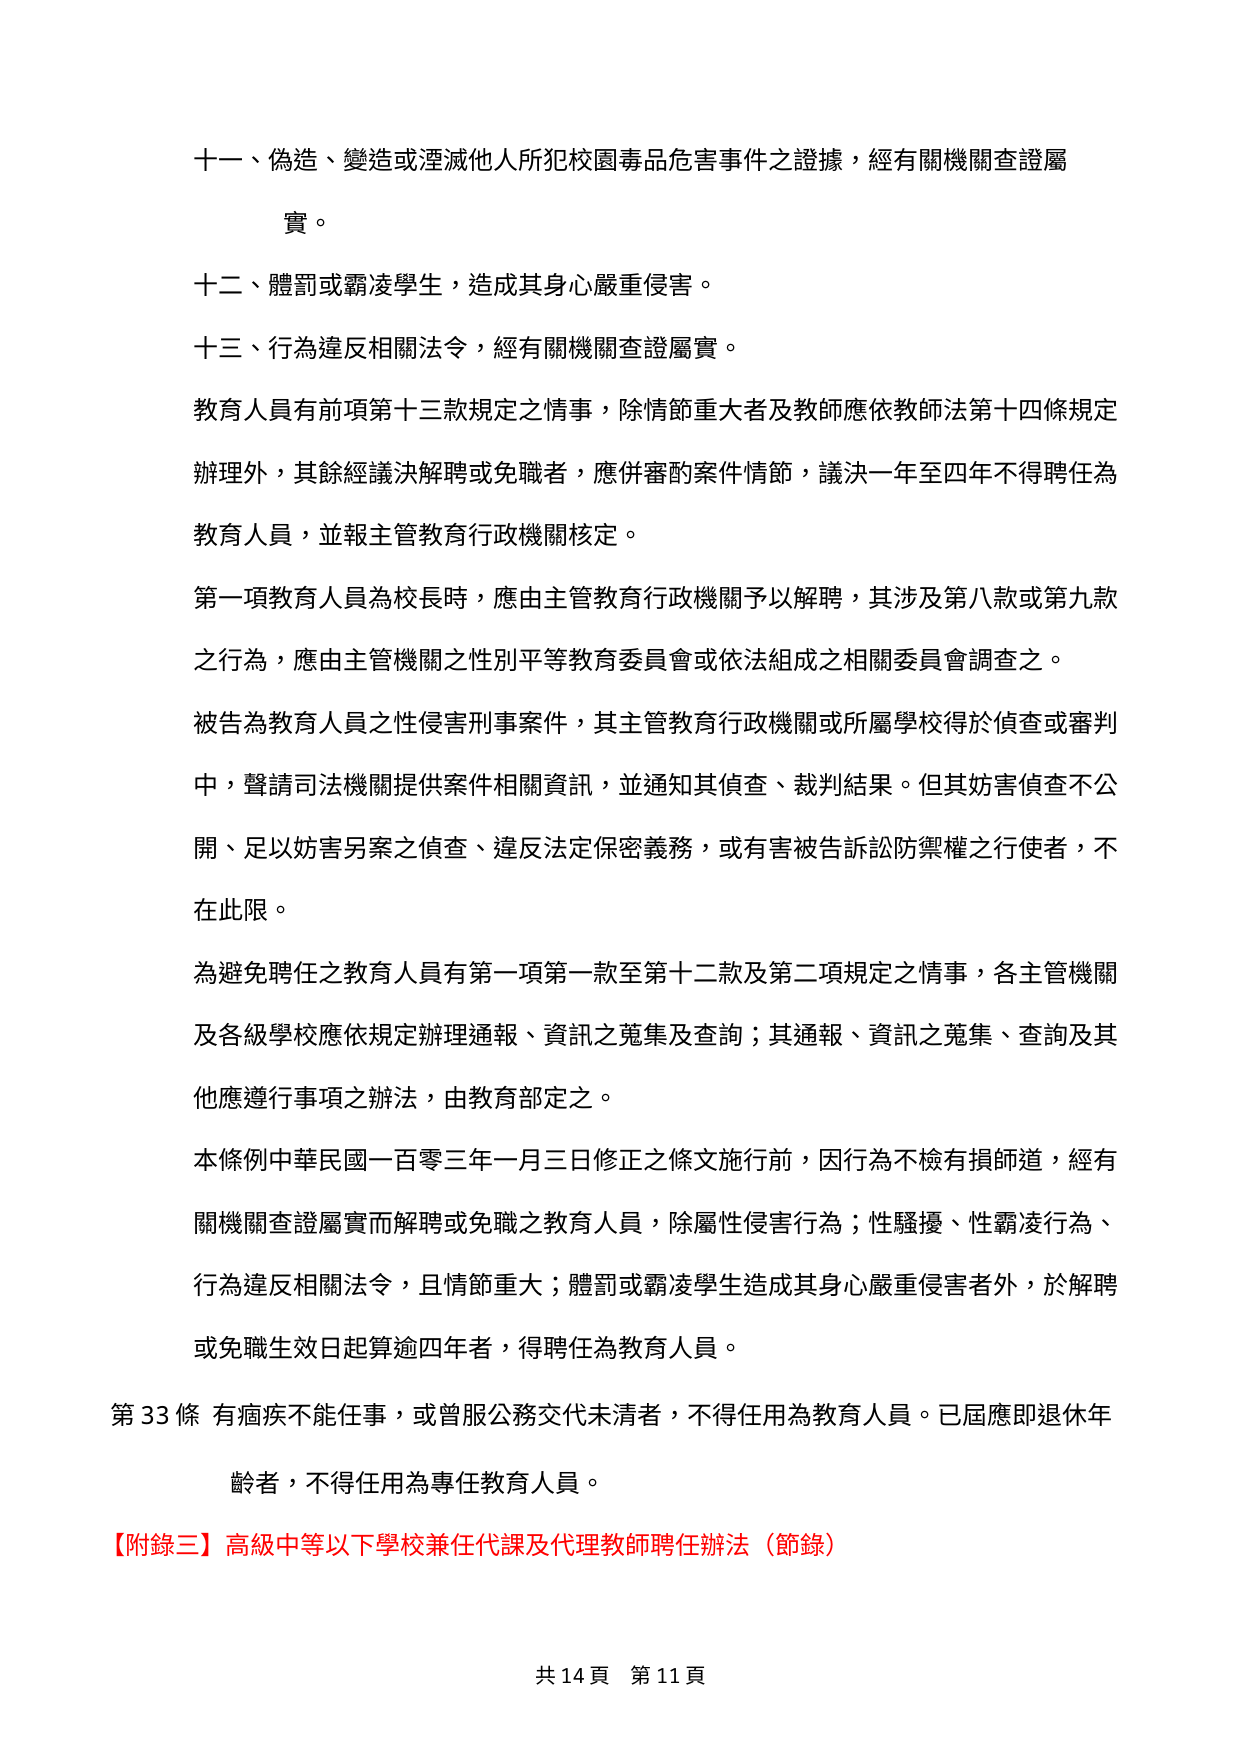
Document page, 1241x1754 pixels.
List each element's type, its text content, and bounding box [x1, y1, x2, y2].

text 十三、行為違反相關法令，經有關機關查證屬實。 [106, 305, 1134, 367]
text 第33條 有痼疾不能任事，或曾服公務交代未清者，不得任用為教育人員。已屆應即退休年 [110, 1372, 1134, 1435]
text 教育人員有前項第十三款規定之情事，除情節重大者及教師應依教師法第十四條規定辦理外，其餘經議決解聘或免職者，應併審酌案件情節，議決一年至四年不得聘任為教育人員，並報主管教育行政機關核定。 [194, 367, 1134, 555]
text 第一項教育人員為校長時，應由主管教育行政機關予以解聘，其涉及第八款或第九款之行為，應由主管機關之性別平等教育委員會或依法組成之相關委員會調查之。 [194, 555, 1134, 680]
text 為避免聘任之教育人員有第一項第一款至第十二款及第二項規定之情事，各主管機關及各級學校應依規定辦理通報、資訊之蒐集及查詢；其通報、資訊之蒐集、查詢及其他應遵行事項之辦法，由教育部定之。 [194, 930, 1134, 1117]
text 本條例中華民國一百零三年一月三日修正之條文施行前，因行為不檢有損師道，經有關機關查證屬實而解聘或免職之教育人員，除屬性侵害行為；性騷擾、性霸凌行為、行為違反相關法令，且情節重大；體罰或霸凌學生造成其身心嚴重侵害者外，於解聘或免職生效日起算逾四年者，得聘任為教育人員。 [194, 1117, 1134, 1367]
text 十二、體罰或霸凌學生，造成其身心嚴重侵害。 [106, 242, 1134, 305]
text 【附錄三】高級中等以下學校兼任代課及代理教師聘任辦法（節錄） [100, 1502, 1134, 1565]
text 被告為教育人員之性侵害刑事案件，其主管教育行政機關或所屬學校得於偵查或審判中，聲請司法機關提供案件相關資訊，並通知其偵查、裁判結果。但其妨害偵查不公開、足以妨害另案之偵查、違反法定保密義務，或有害被告訴訟防禦權之行使者，不在此限。 [194, 680, 1134, 930]
text 齡者，不得任用為專任教育人員。 [110, 1440, 1134, 1502]
text 實。 [106, 180, 1134, 242]
text 十一、偽造、變造或湮滅他人所犯校園毒品危害事件之證據，經有關機關查證屬 [106, 117, 1134, 180]
